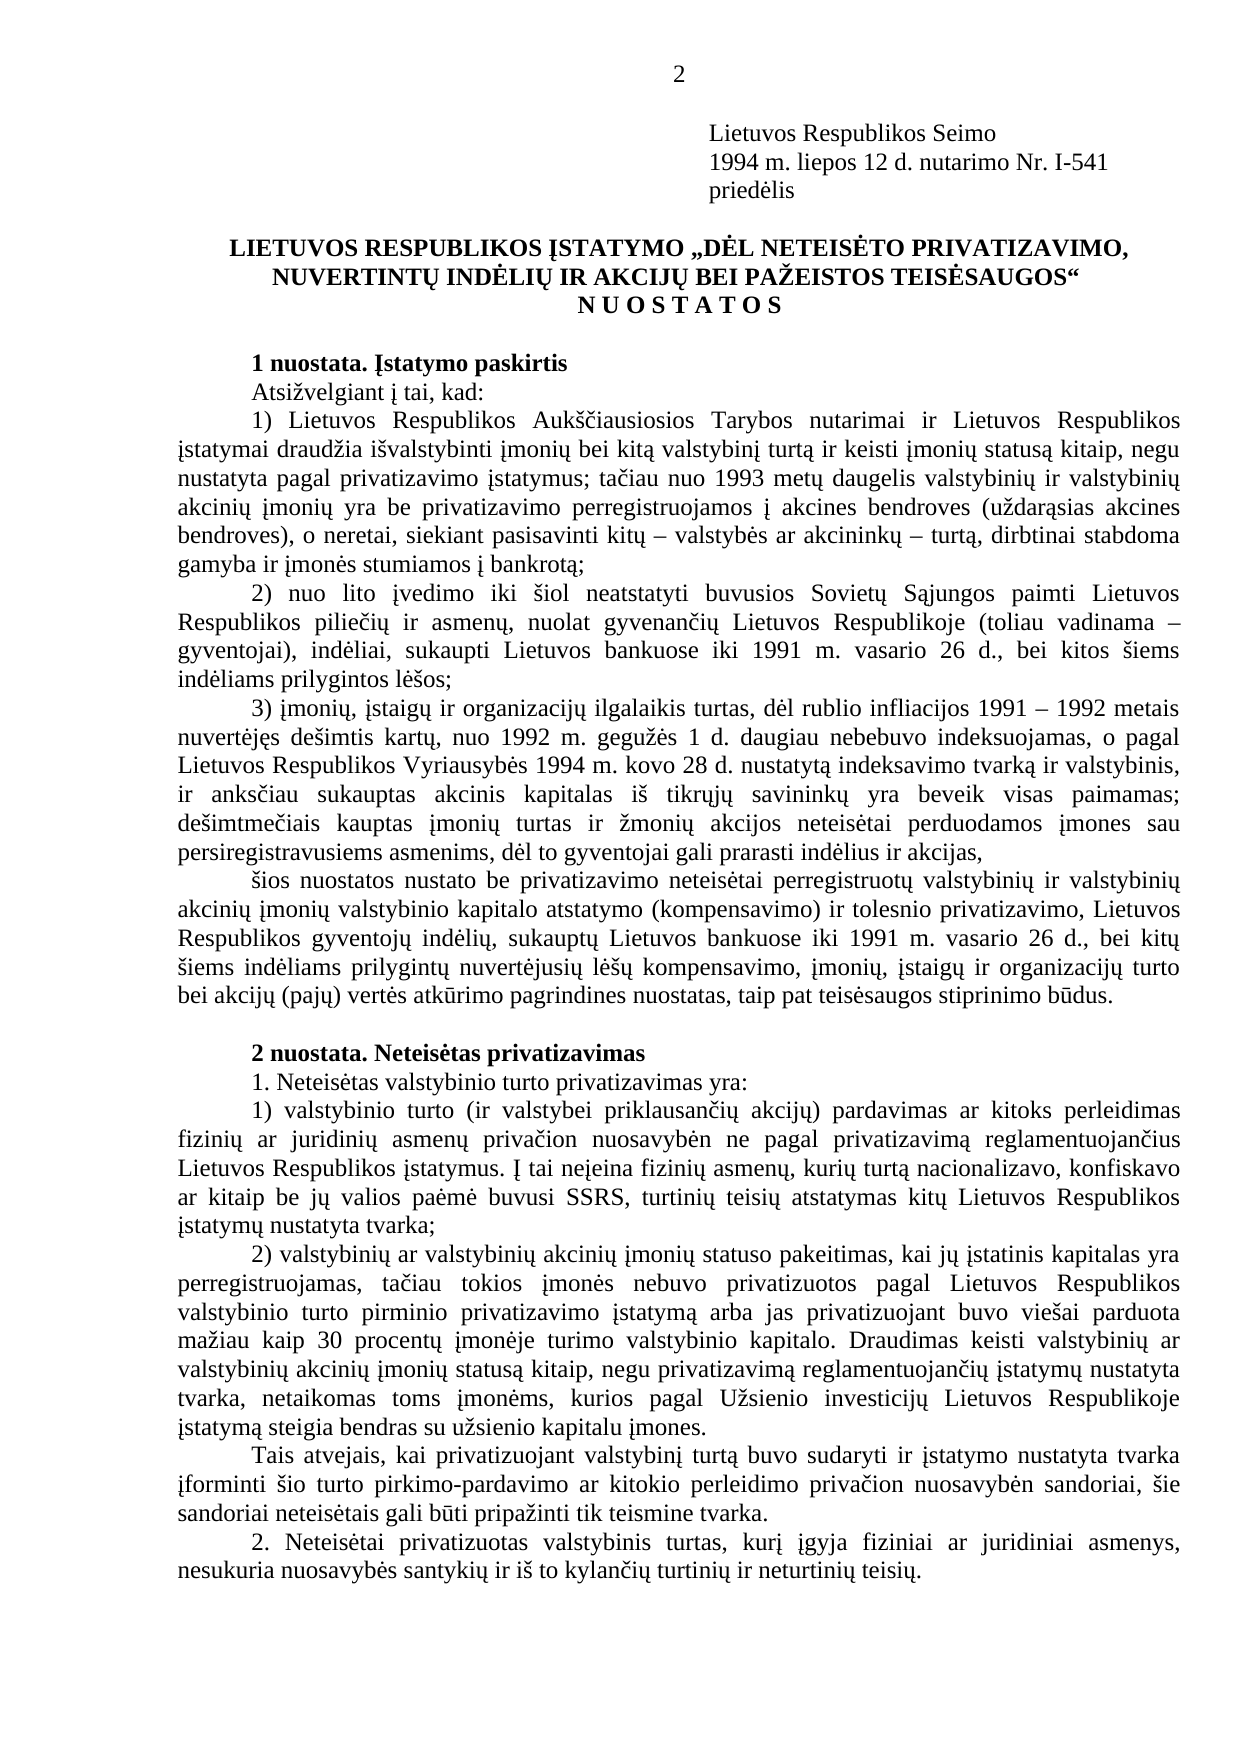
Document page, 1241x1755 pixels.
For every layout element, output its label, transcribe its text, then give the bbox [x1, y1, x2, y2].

text 1994 m. liepos 12 d. nutarimo Nr. I-541 [177, 147, 1181, 176]
text 1) valstybinio turto (ir valstybei priklausančių akcijų) pardavimas ar kitoks perleidimas fizinių ar juridinių asmenų privačion nuosavybėn ne pagal privatizavimą reglamentuojančius Lietuvos Respublikos įstatymus. Į tai neįeina fizinių asmenų, kurių turtą nacionalizavo, konfiskavo ar kitaip be jų valios paėmė buvusi SSRS, turtinių teisių atstatymas kitų Lietuvos Respublikos įstatymų nustatyta tvarka; [177, 1096, 1181, 1239]
text 1) Lietuvos Respublikos Aukščiausiosios Tarybos nutarimai ir Lietuvos Respublikos įstatymai draudžia išvalstybinti įmonių bei kitą valstybinį turtą ir keisti įmonių statusą kitaip, negu nustatyta pagal privatizavimo įstatymus; tačiau nuo 1993 metų daugelis valstybinių ir valstybinių akcinių įmonių yra be privatizavimo perregistruojamos į akcines bendroves (uždarąsias akcines bendroves), o neretai, siekiant pasisavinti kitų – valstybės ar akcininkų – turtą, dirbtinai stabdoma gamyba ir įmonės stumiamos į bankrotą; [177, 406, 1181, 578]
text 1. Neteisėtas valstybinio turto privatizavimas yra: [177, 1067, 1181, 1096]
text priedėlis [177, 176, 1181, 204]
text šios nuostatos nustato be privatizavimo neteisėtai perregistruotų valstybinių ir valstybinių akcinių įmonių valstybinio kapitalo atstatymo (kompensavimo) ir tolesnio privatizavimo, Lietuvos Respublikos gyventojų indėlių, sukauptų Lietuvos bankuose iki 1991 m. vasario 26 d., bei kitų šiems indėliams prilygintų nuvertėjusių lėšų kompensavimo, įmonių, įstaigų ir organizacijų turto bei akcijų (pajų) vertės atkūrimo pagrindines nuostatas, taip pat teisėsaugos stiprinimo būdus. [177, 866, 1181, 1009]
text 3) įmonių, įstaigų ir organizacijų ilgalaikis turtas, dėl rublio infliacijos 1991 – 1992 metais nuvertėjęs dešimtis kartų, nuo 1992 m. gegužės 1 d. daugiau nebebuvo indeksuojamas, o pagal Lietuvos Respublikos Vyriausybės 1994 m. kovo 28 d. nustatytą indeksavimo tvarką ir valstybinis, ir anksčiau sukauptas akcinis kapitalas iš tikrųjų savininkų yra beveik visas paimamas; dešimtmečiais kauptas įmonių turtas ir žmonių akcijos neteisėtai perduodamos įmones sau persiregistravusiems asmenims, dėl to gyventojai gali prarasti indėlius ir akcijas, [177, 693, 1181, 866]
text Atsižvelgiant į tai, kad: [177, 377, 1181, 406]
text 2) nuo lito įvedimo iki šiol neatstatyti buvusios Sovietų Sąjungos paimti Lietuvos Respublikos piliečių ir asmenų, nuolat gyvenančių Lietuvos Respublikoje (toliau vadinama – gyventojai), indėliai, sukaupti Lietuvos bankuose iki 1991 m. vasario 26 d., bei kitos šiems indėliams prilygintos lėšos; [177, 578, 1181, 693]
text 2. Neteisėtai privatizuotas valstybinis turtas, kurį įgyja fiziniai ar juridiniai asmenys, nesukuria nuosavybės santykių ir iš to kylančių turtinių ir neturtinių teisių. [177, 1527, 1181, 1584]
text Lietuvos Respublikos Seimo [177, 118, 1181, 147]
text NUOSTATOS [177, 291, 1181, 319]
text 1 nuostata. Įstatymo paskirtis [177, 348, 1181, 377]
text 2) valstybinių ar valstybinių akcinių įmonių statuso pakeitimas, kai jų įstatinis kapitalas yra perregistruojamas, tačiau tokios įmonės nebuvo privatizuotos pagal Lietuvos Respublikos valstybinio turto pirminio privatizavimo įstatymą arba jas privatizuojant buvo viešai parduota mažiau kaip 30 procentų įmonėje turimo valstybinio kapitalo. Draudimas keisti valstybinių ar valstybinių akcinių įmonių statusą kitaip, negu privatizavimą reglamentuojančių įstatymų nustatyta tvarka, netaikomas toms įmonėms, kurios pagal Užsienio investicijų Lietuvos Respublikoje įstatymą steigia bendras su užsienio kapitalu įmones. [177, 1239, 1181, 1441]
text LIETUVOS RESPUBLIKOS ĮSTATYMO „DĖL NETEISĖTO PRIVATIZAVIMO, NUVERTINTŲ INDĖLIŲ IR AKCIJŲ BEI PAŽEISTOS TEISĖSAUGOS“ [177, 233, 1181, 291]
text 2 nuostata. Neteisėtas privatizavimas [177, 1038, 1181, 1067]
text Tais atvejais, kai privatizuojant valstybinį turtą buvo sudaryti ir įstatymo nustatyta tvarka įforminti šio turto pirkimo-pardavimo ar kitokio perleidimo privačion nuosavybėn sandoriai, šie sandoriai neteisėtais gali būti pripažinti tik teismine tvarka. [177, 1441, 1181, 1527]
